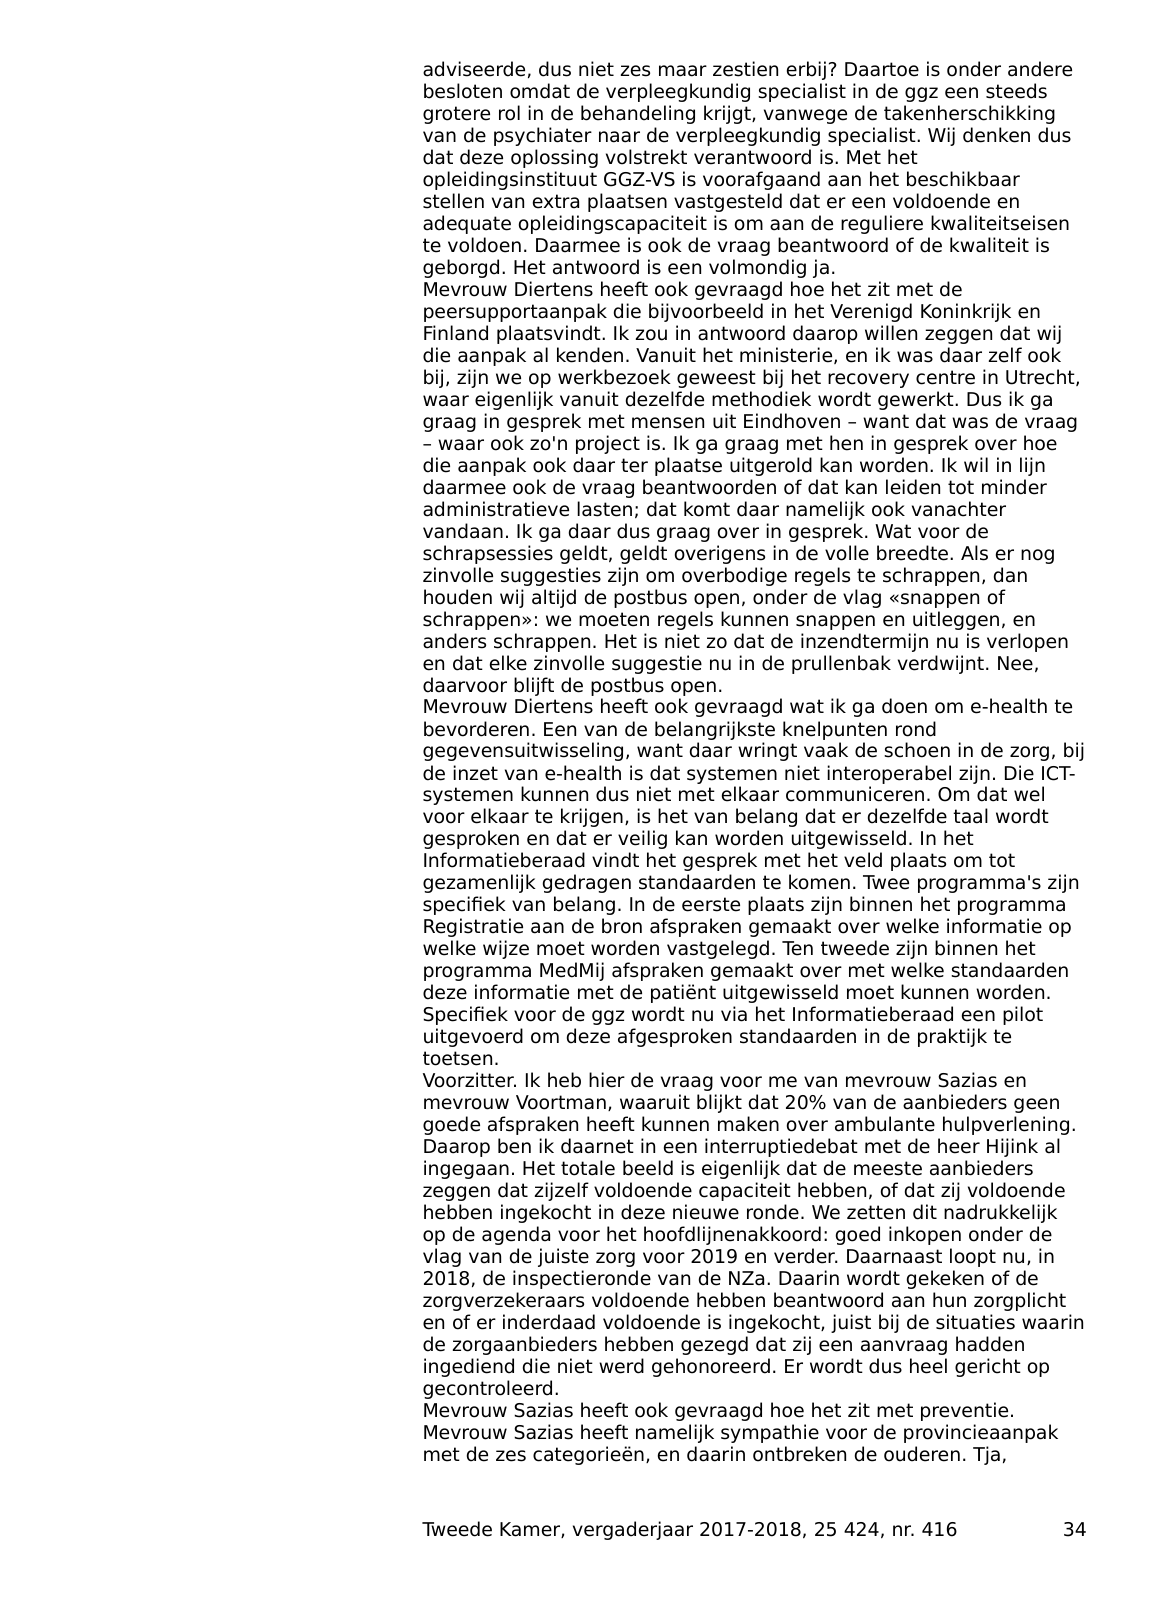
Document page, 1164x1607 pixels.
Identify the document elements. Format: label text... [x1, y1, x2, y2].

text Mevrouw Diertens heeft ook gevraagd wat ik ga doen om e-health te bevorderen. Een van de belangrijkste knelpunten rond gegevensuitwisseling, want daar wringt vaak de schoen in de zorg, bij de inzet van e-health is dat systemen niet interoperabel zijn. Die ICT-systemen kunnen dus niet met elkaar communiceren. Om dat wel voor elkaar te krijgen, is het van belang dat er dezelfde taal wordt gesproken en dat er veilig kan worden uitgewisseld. In het Informatieberaad vindt het gesprek met het veld plaats om tot gezamenlijk gedragen standaarden te komen. Twee programma's zijn specifiek van belang. In de eerste plaats zijn binnen het programma Registratie aan de bron afspraken gemaakt over welke informatie op welke wijze moet worden vastgelegd. Ten tweede zijn binnen het programma MedMij afspraken gemaakt over met welke standaarden deze informatie met de patiënt uitgewisseld moet kunnen worden. Specifiek voor de ggz wordt nu via het Informatieberaad een pilot uitgevoerd om deze afgesproken standaarden in de praktijk te toetsen. [422, 696, 1087, 1070]
text adviseerde, dus niet zes maar zestien erbij? Daartoe is onder andere besloten omdat de verpleegkundig specialist in de ggz een steeds grotere rol in de behandeling krijgt, vanwege de takenherschikking van de psychiater naar de verpleegkundig specialist. Wij denken dus dat deze oplossing volstrekt verantwoord is. Met het opleidingsinstituut GGZ-VS is voorafgaand aan het beschikbaar stellen van extra plaatsen vastgesteld dat er een voldoende en adequate opleidingscapaciteit is om aan de reguliere kwaliteitseisen te voldoen. Daarmee is ook de vraag beantwoord of de kwaliteit is geborgd. Het antwoord is een volmondig ja. [422, 59, 1087, 279]
text Mevrouw Diertens heeft ook gevraagd hoe het zit met de peersupportaanpak die bijvoorbeeld in het Verenigd Koninkrijk en Finland plaatsvindt. Ik zou in antwoord daarop willen zeggen dat wij die aanpak al kenden. Vanuit het ministerie, en ik was daar zelf ook bij, zijn we op werkbezoek geweest bij het recovery centre in Utrecht, waar eigenlijk vanuit dezelfde methodiek wordt gewerkt. Dus ik ga graag in gesprek met mensen uit Eindhoven – want dat was de vraag – waar ook zo'n project is. Ik ga graag met hen in gesprek over hoe die aanpak ook daar ter plaatse uitgerold kan worden. Ik wil in lijn daarmee ook de vraag beantwoorden of dat kan leiden tot minder administratieve lasten; dat komt daar namelijk ook vanachter vandaan. Ik ga daar dus graag over in gesprek. Wat voor de schrapsessies geldt, geldt overigens in de volle breedte. Als er nog zinvolle suggesties zijn om overbodige regels te schrappen, dan houden wij altijd de postbus open, onder de vlag «snappen of schrappen»: we moeten regels kunnen snappen en uitleggen, en anders schrappen. Het is niet zo dat de inzendtermijn nu is verlopen en dat elke zinvolle suggestie nu in de prullenbak verdwijnt. Nee, daarvoor blijft de postbus open. [422, 279, 1087, 696]
text Voorzitter. Ik heb hier de vraag voor me van mevrouw Sazias en mevrouw Voortman, waaruit blijkt dat 20% van de aanbieders geen goede afspraken heeft kunnen maken over ambulante hulpverlening. Daarop ben ik daarnet in een interruptiedebat met de heer Hijink al ingegaan. Het totale beeld is eigenlijk dat de meeste aanbieders zeggen dat zijzelf voldoende capaciteit hebben, of dat zij voldoende hebben ingekocht in deze nieuwe ronde. We zetten dit nadrukkelijk op de agenda voor het hoofdlijnenakkoord: goed inkopen onder de vlag van de juiste zorg voor 2019 en verder. Daarnaast loopt nu, in 2018, de inspectieronde van de NZa. Daarin wordt gekeken of de zorgverzekeraars voldoende hebben beantwoord aan hun zorgplicht en of er inderdaad voldoende is ingekocht, juist bij de situaties waarin de zorgaanbieders hebben gezegd dat zij een aanvraag hadden ingediend die niet werd gehonoreerd. Er wordt dus heel gericht op gecontroleerd. [422, 1070, 1087, 1400]
text Mevrouw Sazias heeft ook gevraagd hoe het zit met preventie. Mevrouw Sazias heeft namelijk sympathie voor de provincieaanpak met de zes categorieën, en daarin ontbreken de ouderen. Tja, [422, 1400, 1087, 1466]
